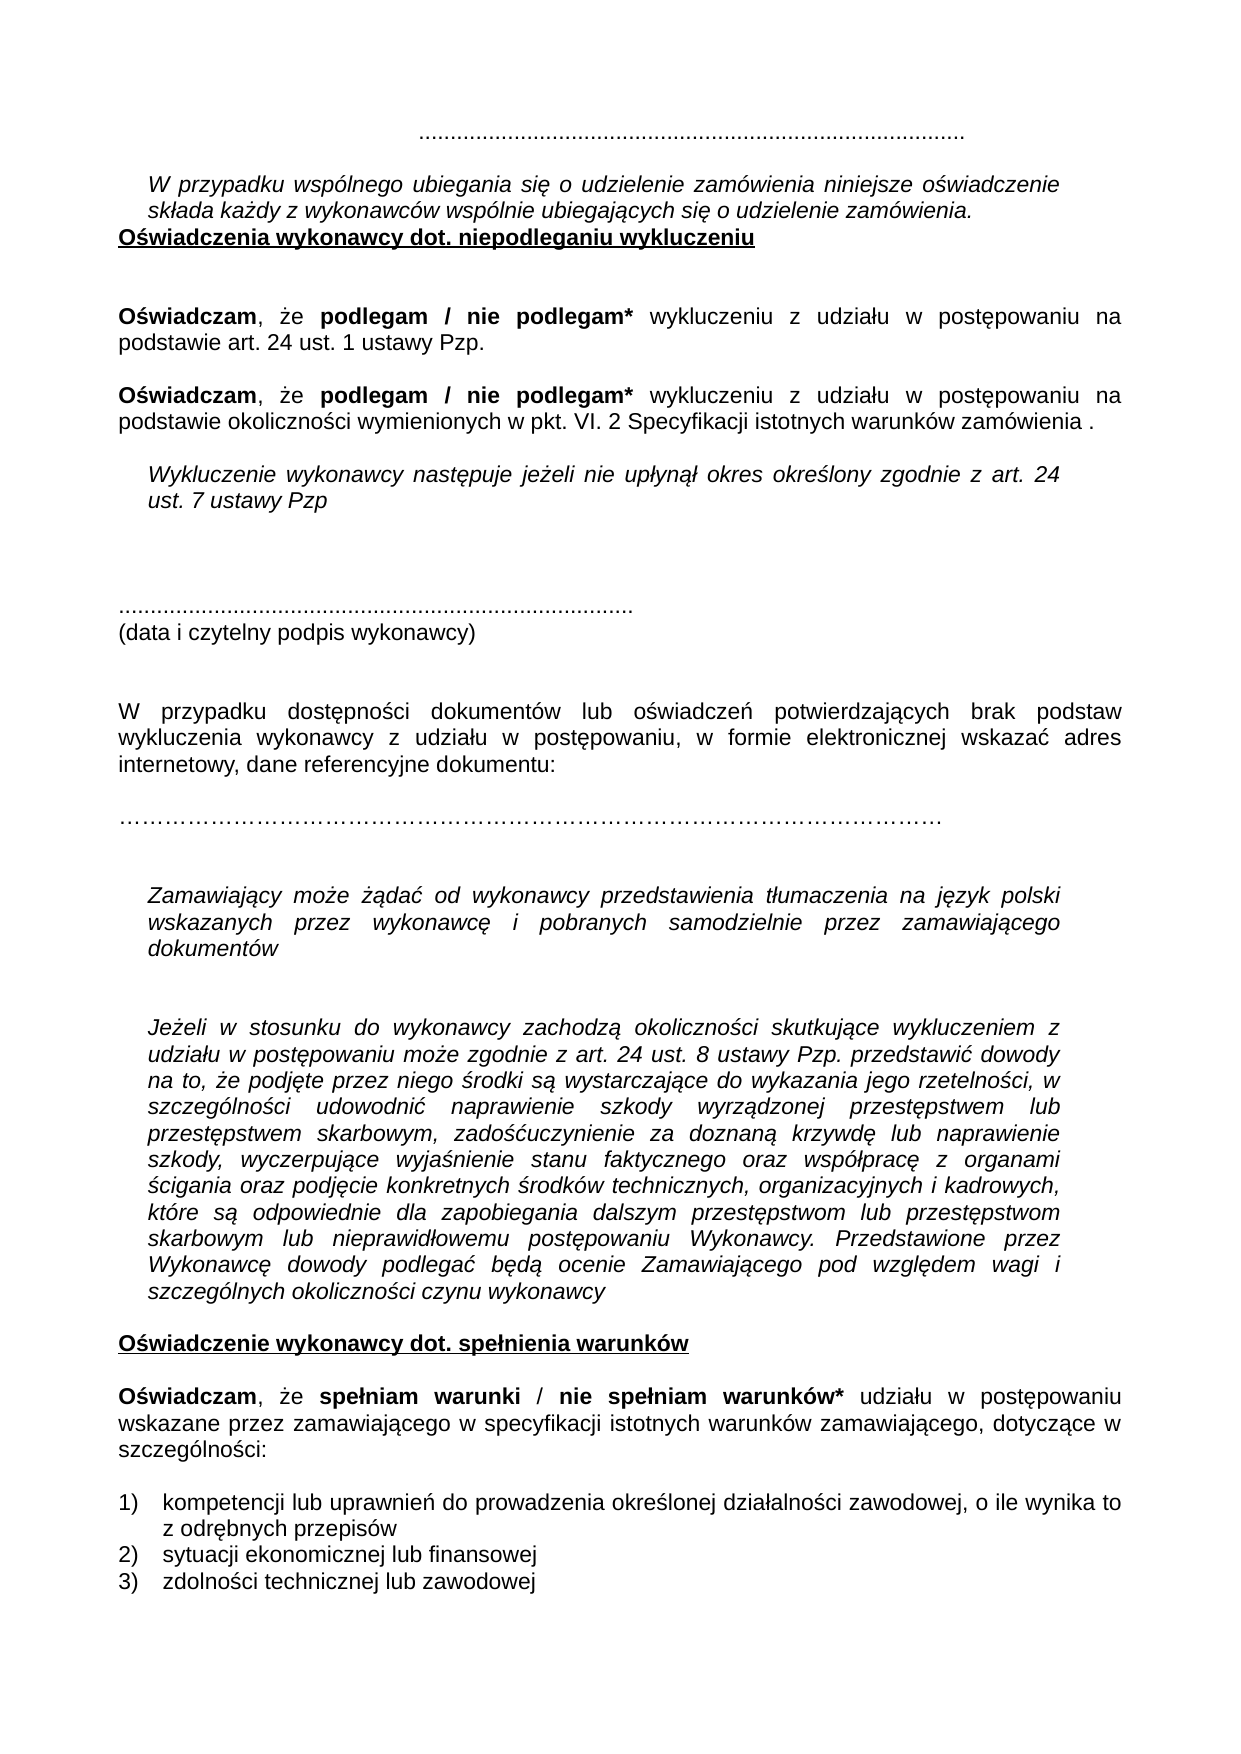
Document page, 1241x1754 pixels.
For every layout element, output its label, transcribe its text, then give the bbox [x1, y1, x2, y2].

text ...................................................................................... [118, 118, 1122, 144]
text Oświadczenie wykonawcy dot. spełnienia warunków [118, 1330, 1122, 1357]
text W przypadku dostępności dokumentów lub oświadczeń potwierdzających brak podstaw wykluczenia wykonawcy z udziału w postępowaniu, w formie elektronicznej wskazać adres internetowy, dane referencyjne dokumentu: [118, 698, 1122, 777]
text 3) zdolności technicznej lub zawodowej [118, 1568, 1122, 1594]
text (data i czytelny podpis wykonawcy) [118, 619, 1122, 645]
text ……………………………………………………………………………………………… [118, 803, 1122, 830]
text 2) sytuacji ekonomicznej lub finansowej [118, 1541, 1122, 1568]
text Oświadczam, że podlegam / nie podlegam* wykluczeniu z udziału w postępowaniu na podstawie art. 24 ust. 1 ustawy Pzp. [118, 303, 1122, 355]
text W przypadku wspólnego ubiegania się o udzielenie zamówienia niniejsze oświadczenie składa każdy z wykonawców wspólnie ubiegających się o udzielenie zamówienia. [148, 171, 1063, 223]
text ................................................................................. [118, 592, 1122, 619]
text 1) kompetencji lub uprawnień do prowadzenia określonej działalności zawodowej, o ile wynika to z odrębnych przepisów [118, 1488, 1122, 1541]
text Wykluczenie wykonawcy następuje jeżeli nie upłynął okres określony zgodnie z art. 24 ust. 7 ustawy Pzp [148, 461, 1063, 513]
text Jeżeli w stosunku do wykonawcy zachodzą okoliczności skutkujące wykluczeniem z udziału w postępowaniu może zgodnie z art. 24 ust. 8 ustawy Pzp. przedstawić dowody na to, że podjęte przez niego środki są wystarczające do wykazania jego rzetelności, w szczególności udowodnić naprawienie szkody wyrządzonej przestępstwem lub przestępstwem skarbowym, zadośćuczynienie za doznaną krzywdę lub naprawienie szkody, wyczerpujące wyjaśnienie stanu faktycznego oraz współpracę z organami ścigania oraz podjęcie konkretnych środków technicznych, organizacyjnych i kadrowych, które są odpowiednie dla zapobiegania dalszym przestępstwom lub przestępstwom skarbowym lub nieprawidłowemu postępowaniu Wykonawcy. Przedstawione przez Wykonawcę dowody podlegać będą ocenie Zamawiającego pod względem wagi i szczególnych okoliczności czynu wykonawcy [148, 1014, 1063, 1304]
text Zamawiający może żądać od wykonawcy przedstawienia tłumaczenia na język polski wskazanych przez wykonawcę i pobranych samodzielnie przez zamawiającego dokumentów [148, 882, 1063, 961]
text Oświadczenia wykonawcy dot. niepodleganiu wykluczeniu [118, 223, 1122, 250]
text Oświadczam, że podlegam / nie podlegam* wykluczeniu z udziału w postępowaniu na podstawie okoliczności wymienionych w pkt. VI. 2 Specyfikacji istotnych warunków zamówienia . [118, 382, 1122, 434]
text Oświadczam, że spełniam warunki / nie spełniam warunków* udziału w postępowaniu wskazane przez zamawiającego w specyfikacji istotnych warunków zamawiającego, dotyczące w szczególności: [118, 1383, 1122, 1462]
